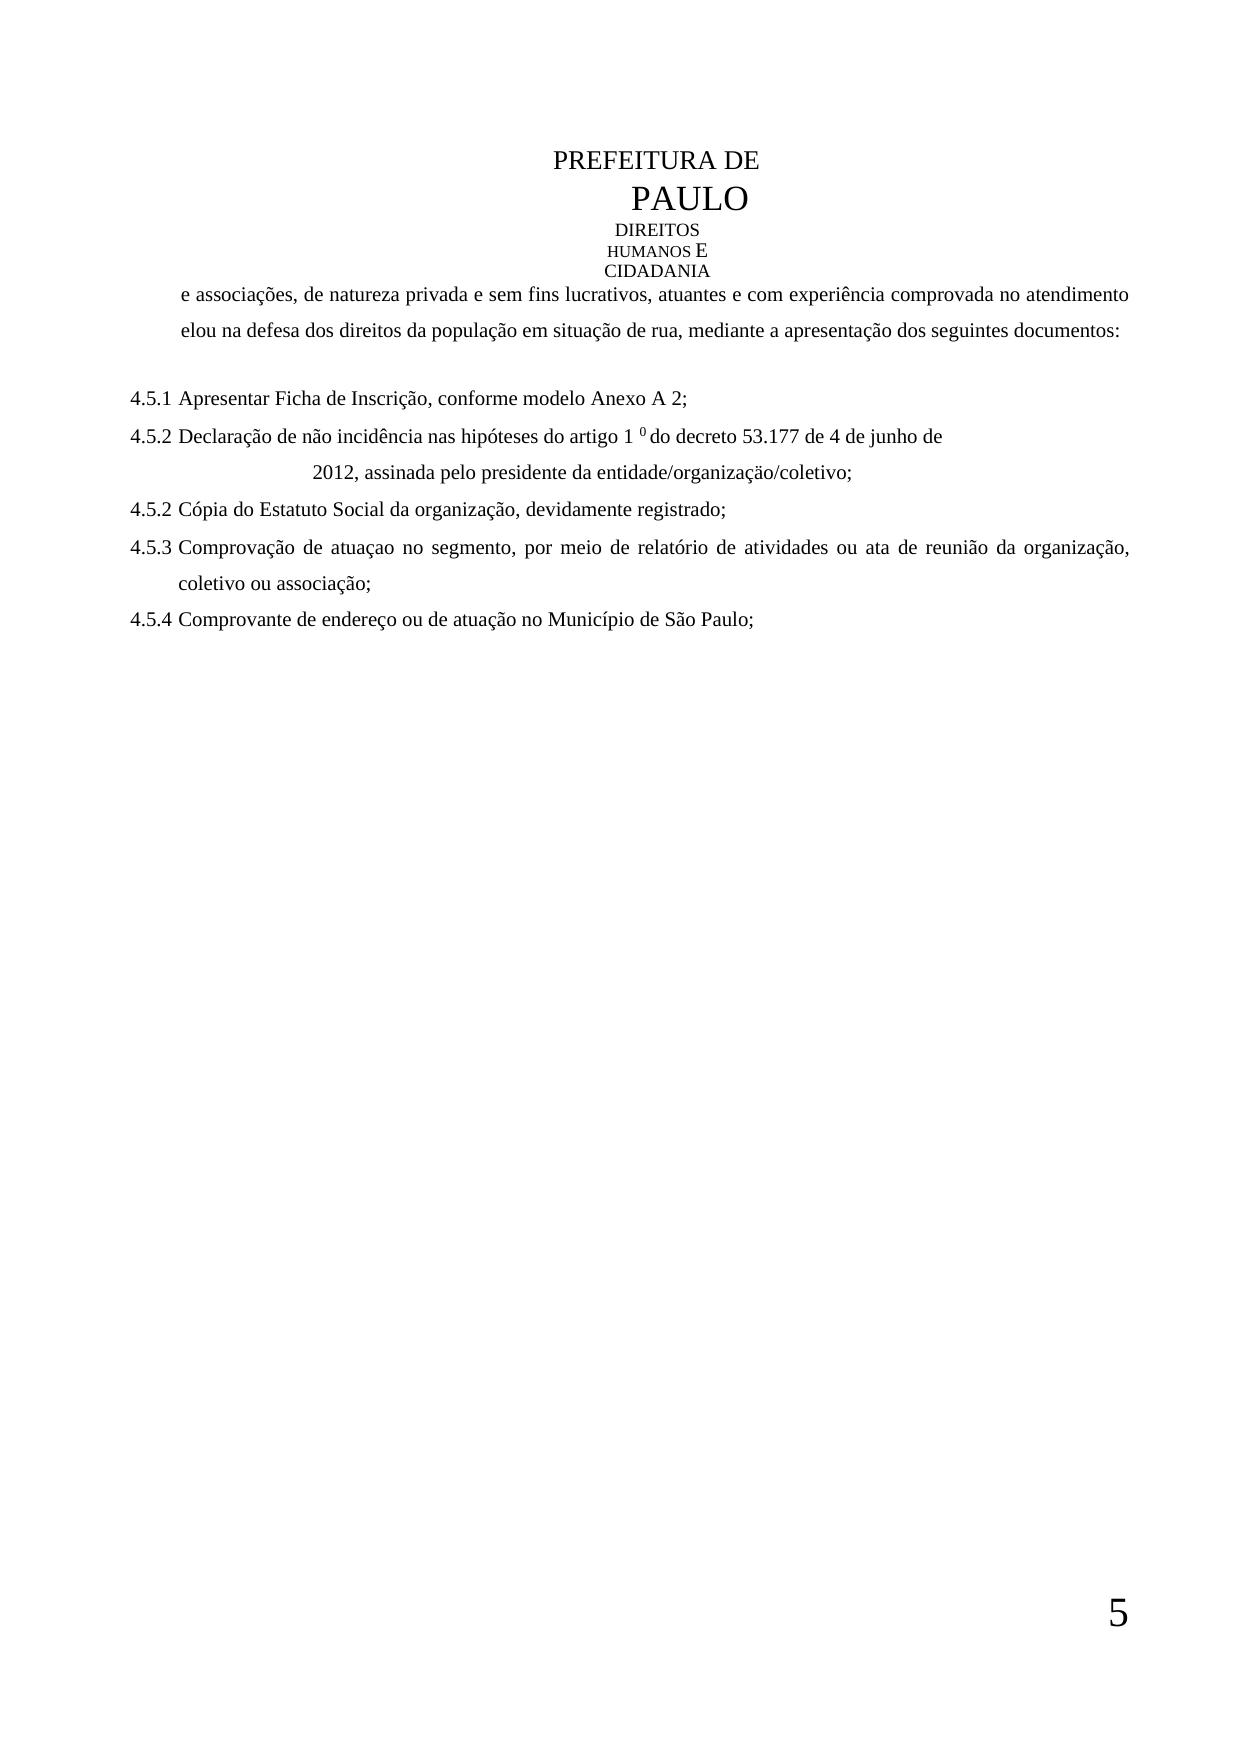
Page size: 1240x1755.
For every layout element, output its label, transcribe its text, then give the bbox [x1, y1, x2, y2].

text 2012, assinada pelo presidente da entidade/organizaçäo/coletivo; [312, 460, 1131, 484]
list Apresentar Ficha de Inscrição, conforme modelo Anexo A 2; [130, 386, 1131, 409]
list Cópia do Estatuto Social da organização, devidamente registrado; [130, 497, 1131, 521]
list Comprovação de atuaçao no segmento, por meio de relatório de atividades ou ata de reunião da organização, coletivo ou associação; [130, 535, 1131, 595]
text e associações, de natureza privada e sem fins lucrativos, atuantes e com experiência comprovada no atendimento elou na defesa dos direitos da população em situação de rua, mediante a apresentação dos seguintes documentos: [181, 281, 1131, 342]
list Declaração de não incidência nas hipóteses do artigo 1 0 do decreto 53.177 de 4 de junho de [130, 424, 1131, 448]
list Comprovante de endereço ou de atuação no Município de São Paulo; [130, 607, 1131, 631]
